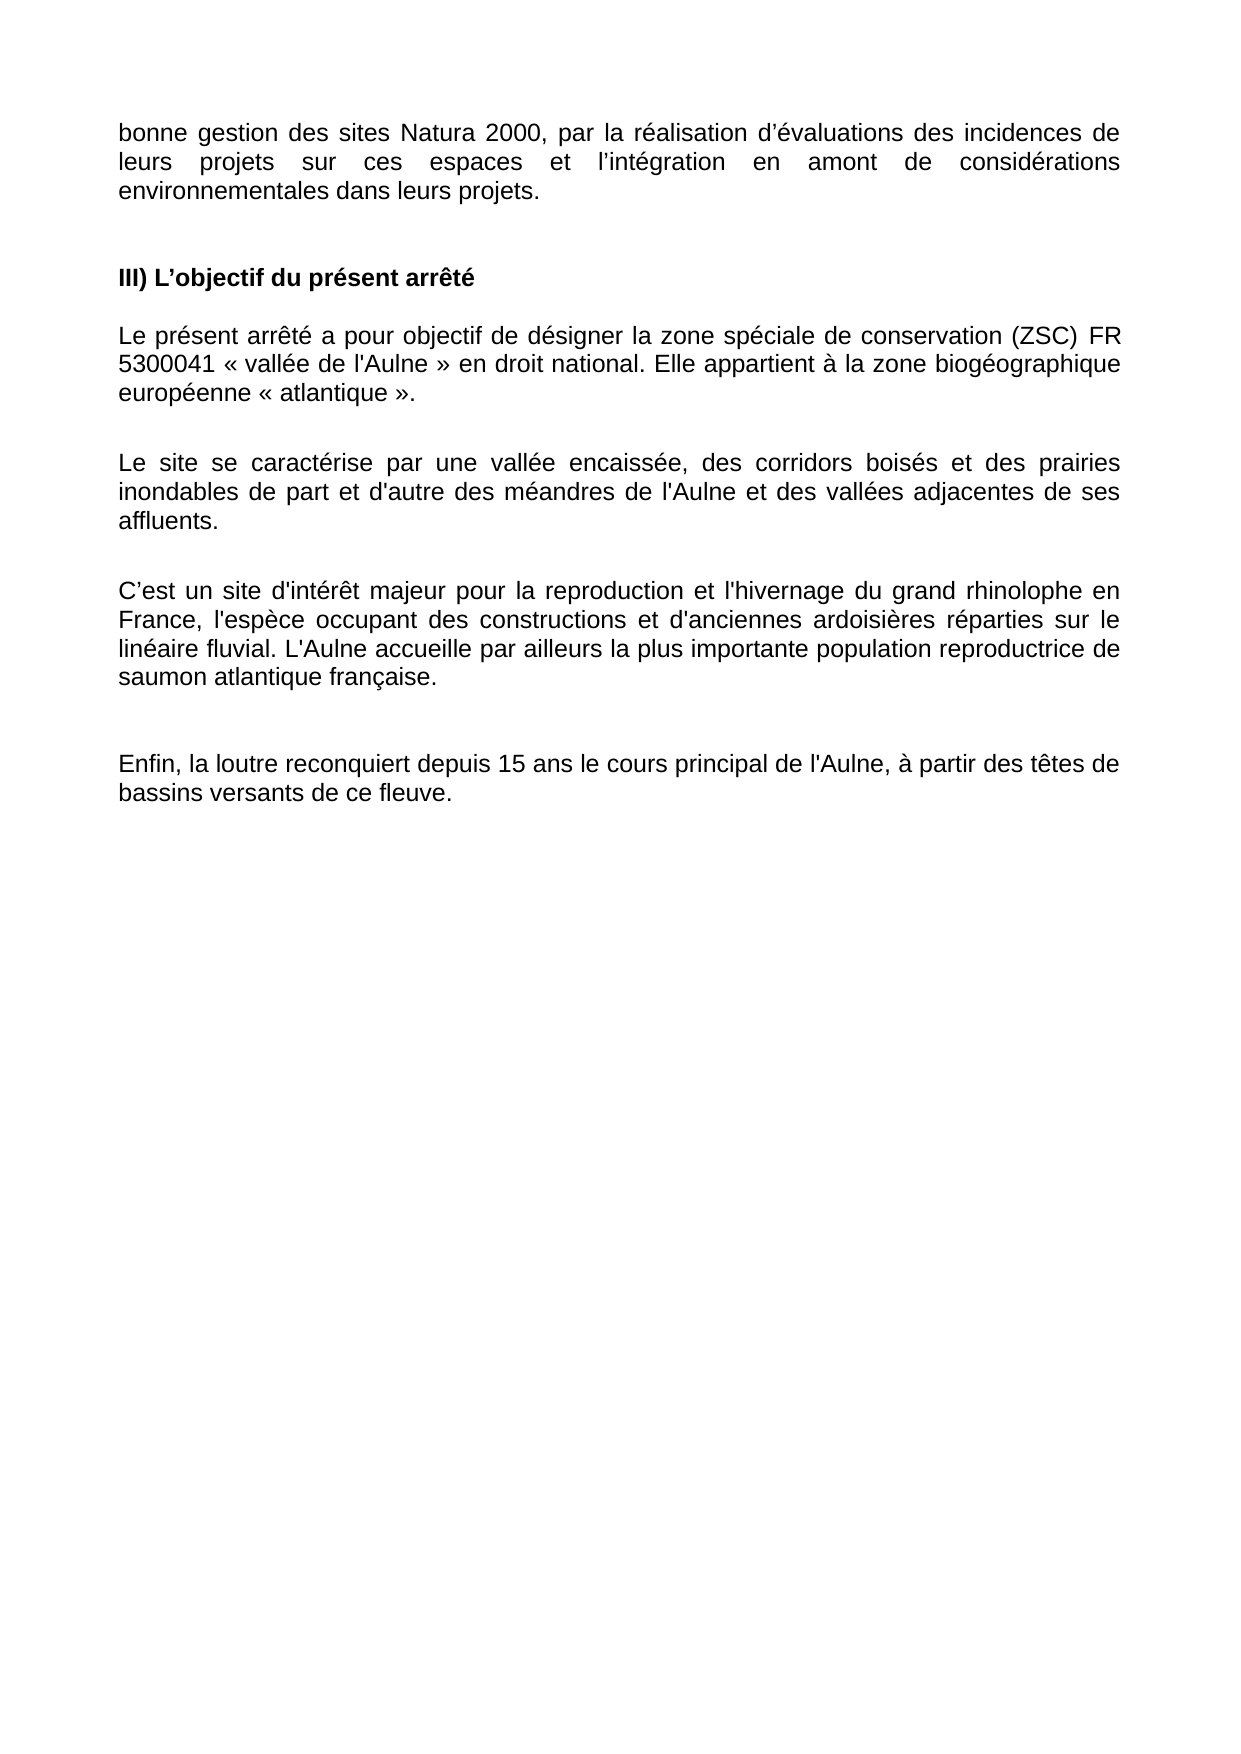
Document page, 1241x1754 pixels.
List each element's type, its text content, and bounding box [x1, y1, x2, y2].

text Le présent arrêté a pour objectif de désigner la zone spéciale de conservation (ZSC) FR 5300041 « vallée de l'Aulne » en droit national. Elle appartient à la zone biogéographique européenne « atlantique ». [118, 321, 1122, 407]
text Enfin, la loutre reconquiert depuis 15 ans le cours principal de l'Aulne, à partir des têtes de bassins versants de ce fleuve. [118, 749, 1122, 807]
text Le site se caractérise par une vallée encaissée, des corridors boisés et des prairies inondables de part et d'autre des méandres de l'Aulne et des vallées adjacentes de ses affluents. [118, 448, 1122, 534]
text III) L’objectif du présent arrêté [118, 263, 1122, 291]
text bonne gestion des sites Natura 2000, par la réalisation d’évaluations des incidences de leurs projets sur ces espaces et l’intégration en amont de considérations environnementales dans leurs projets. [118, 118, 1122, 204]
text C’est un site d'intérêt majeur pour la reproduction et l'hivernage du grand rhinolophe en France, l'espèce occupant des constructions et d'anciennes ardoisières réparties sur le linéaire fluvial. L'Aulne accueille par ailleurs la plus importante population reproductrice de saumon atlantique française. [118, 576, 1122, 691]
